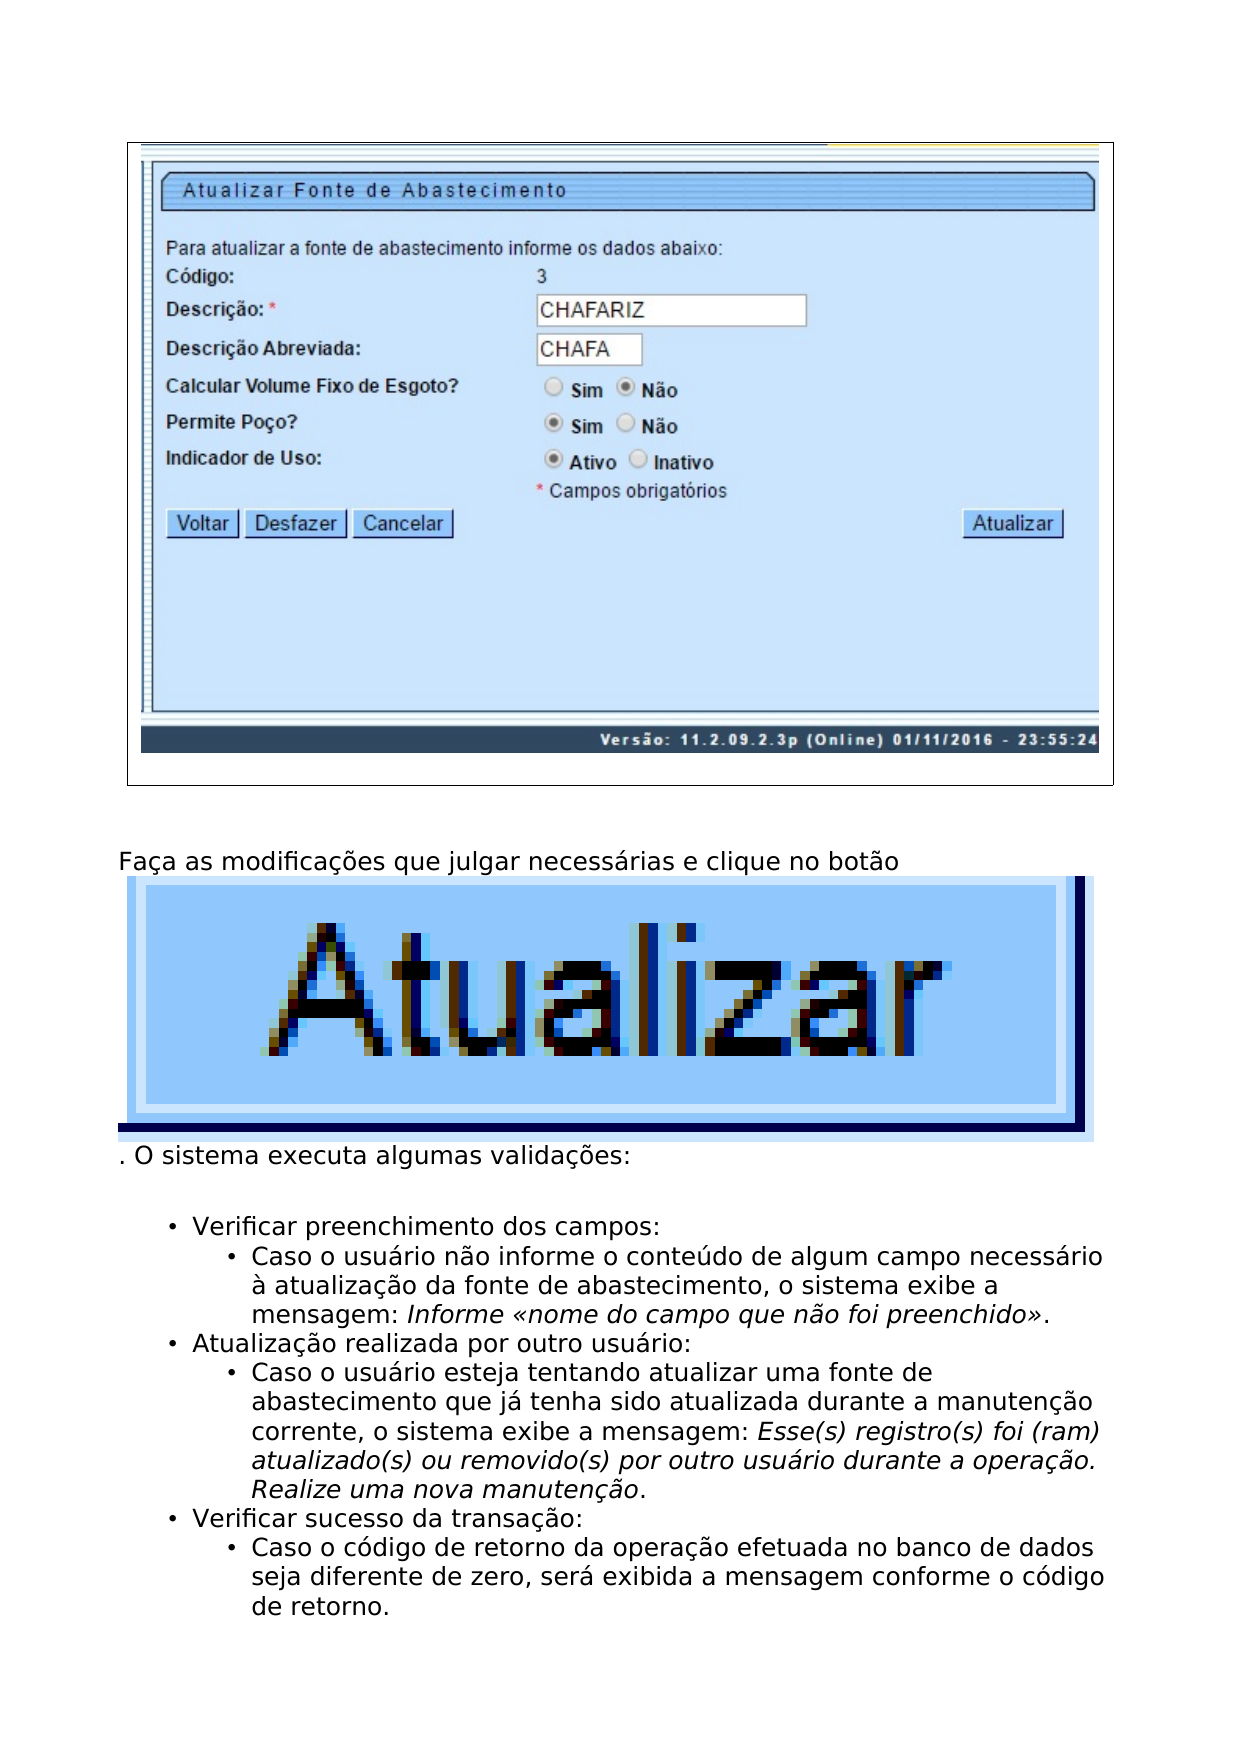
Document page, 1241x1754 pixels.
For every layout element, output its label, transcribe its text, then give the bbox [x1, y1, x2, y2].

list Caso o usuário não informe o conteúdo de algum campo necessário à atualização da fonte de abastecimento, o sistema exibe a mensagem: Informe «nome do campo que não foi preenchido». [236, 1242, 1122, 1329]
list Atualização realizada por outro usuário: [177, 1329, 1122, 1358]
text . O sistema executa algumas validações: [118, 1142, 1122, 1171]
picture [141, 144, 1099, 753]
list Verificar preenchimento dos campos: [177, 1213, 1122, 1242]
list Verificar sucesso da transação: [177, 1504, 1122, 1533]
list Caso o usuário esteja tentando atualizar uma fonte de abastecimento que já tenha sido atualizada durante a manutenção corrente, o sistema exibe a mensagem: Esse(s) registro(s) foi (ram) atualizado(s) ou removido(s) por outro usuário durante a operação. Realize uma nova manutenção. [236, 1358, 1122, 1504]
list Caso o código de retorno da operação efetuada no banco de dados seja diferente de zero, será exibida a mensagem conforme o código de retorno. [236, 1533, 1122, 1621]
picture [118, 876, 1123, 1142]
text Faça as modificações que julgar necessárias e clique no botão [118, 847, 1122, 876]
table_header [128, 143, 1113, 785]
